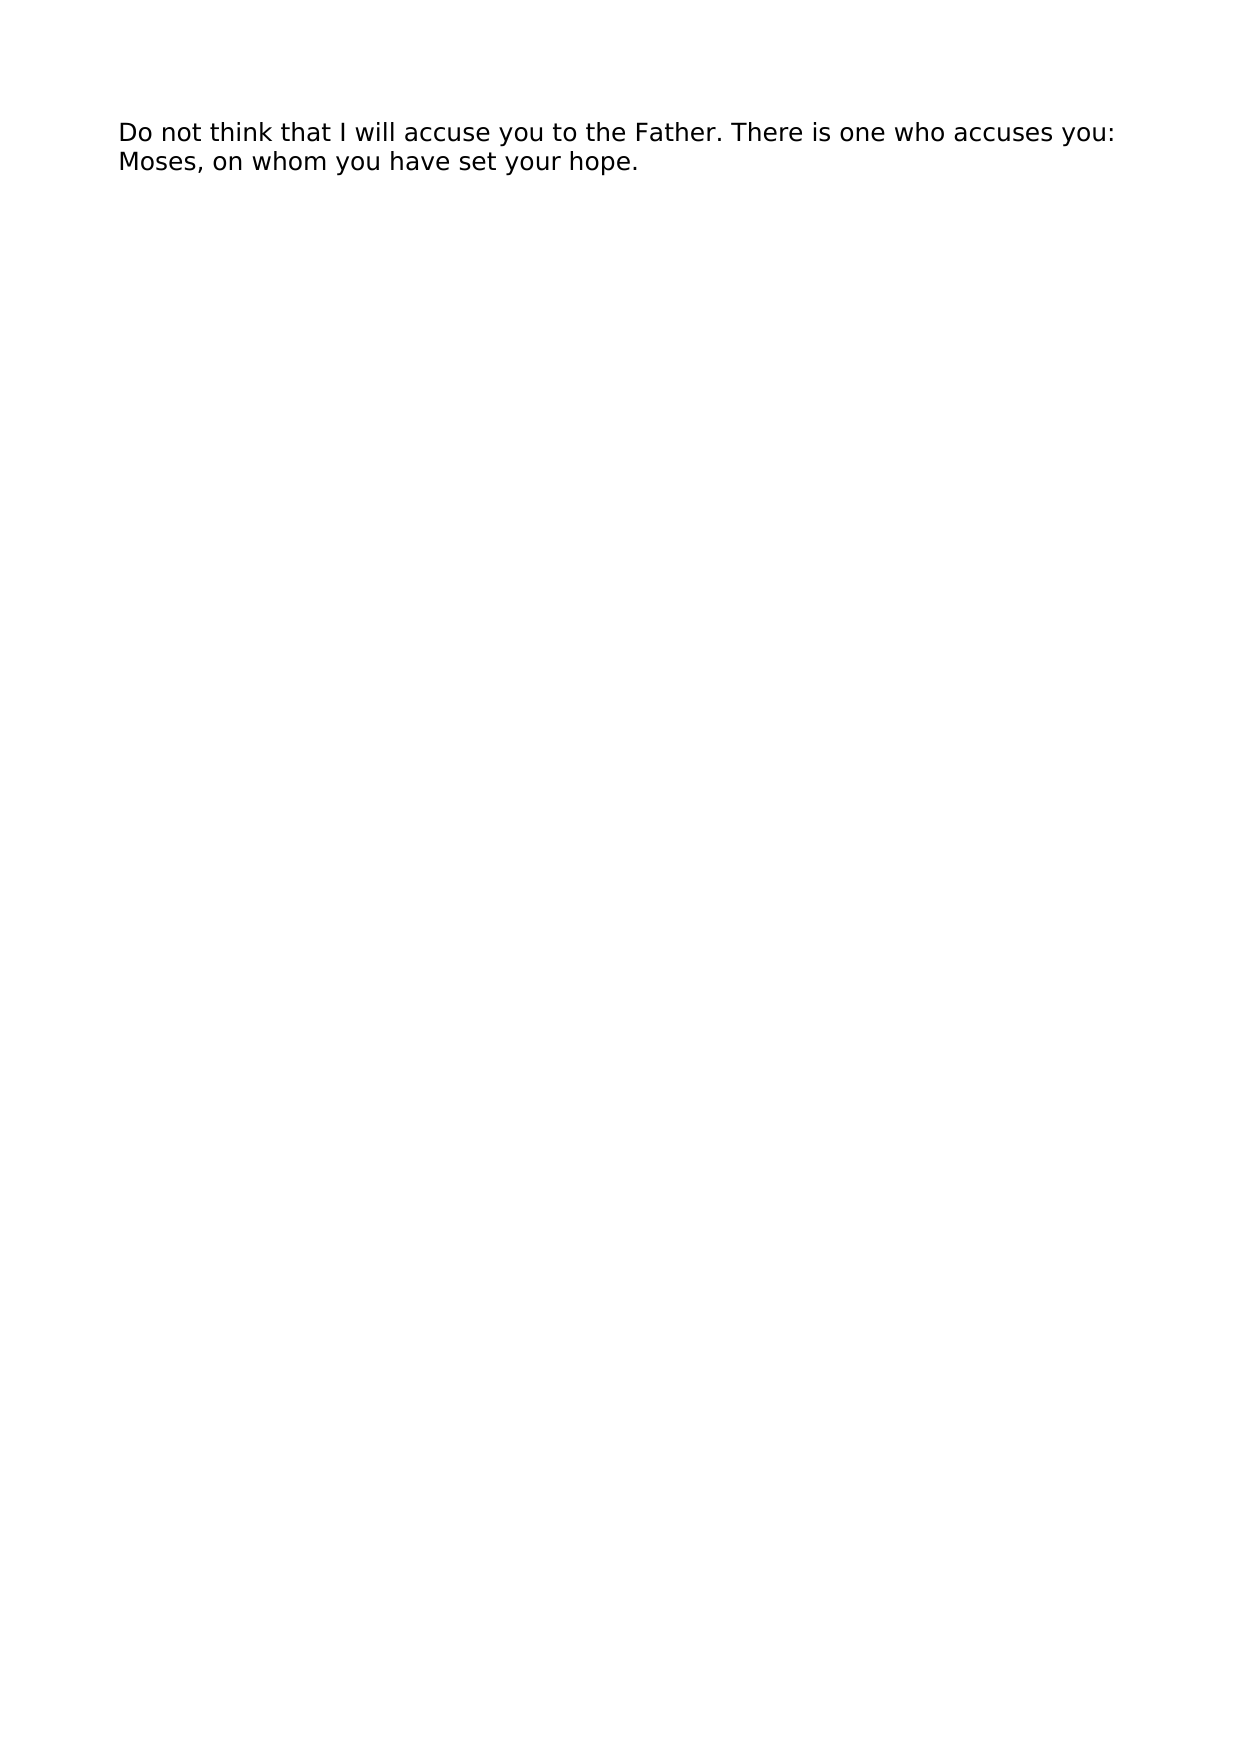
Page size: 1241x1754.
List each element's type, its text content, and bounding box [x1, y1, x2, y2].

text Do not think that I will accuse you to the Father. There is one who accuses you: Moses, on whom you have set your hope. [118, 118, 1122, 176]
